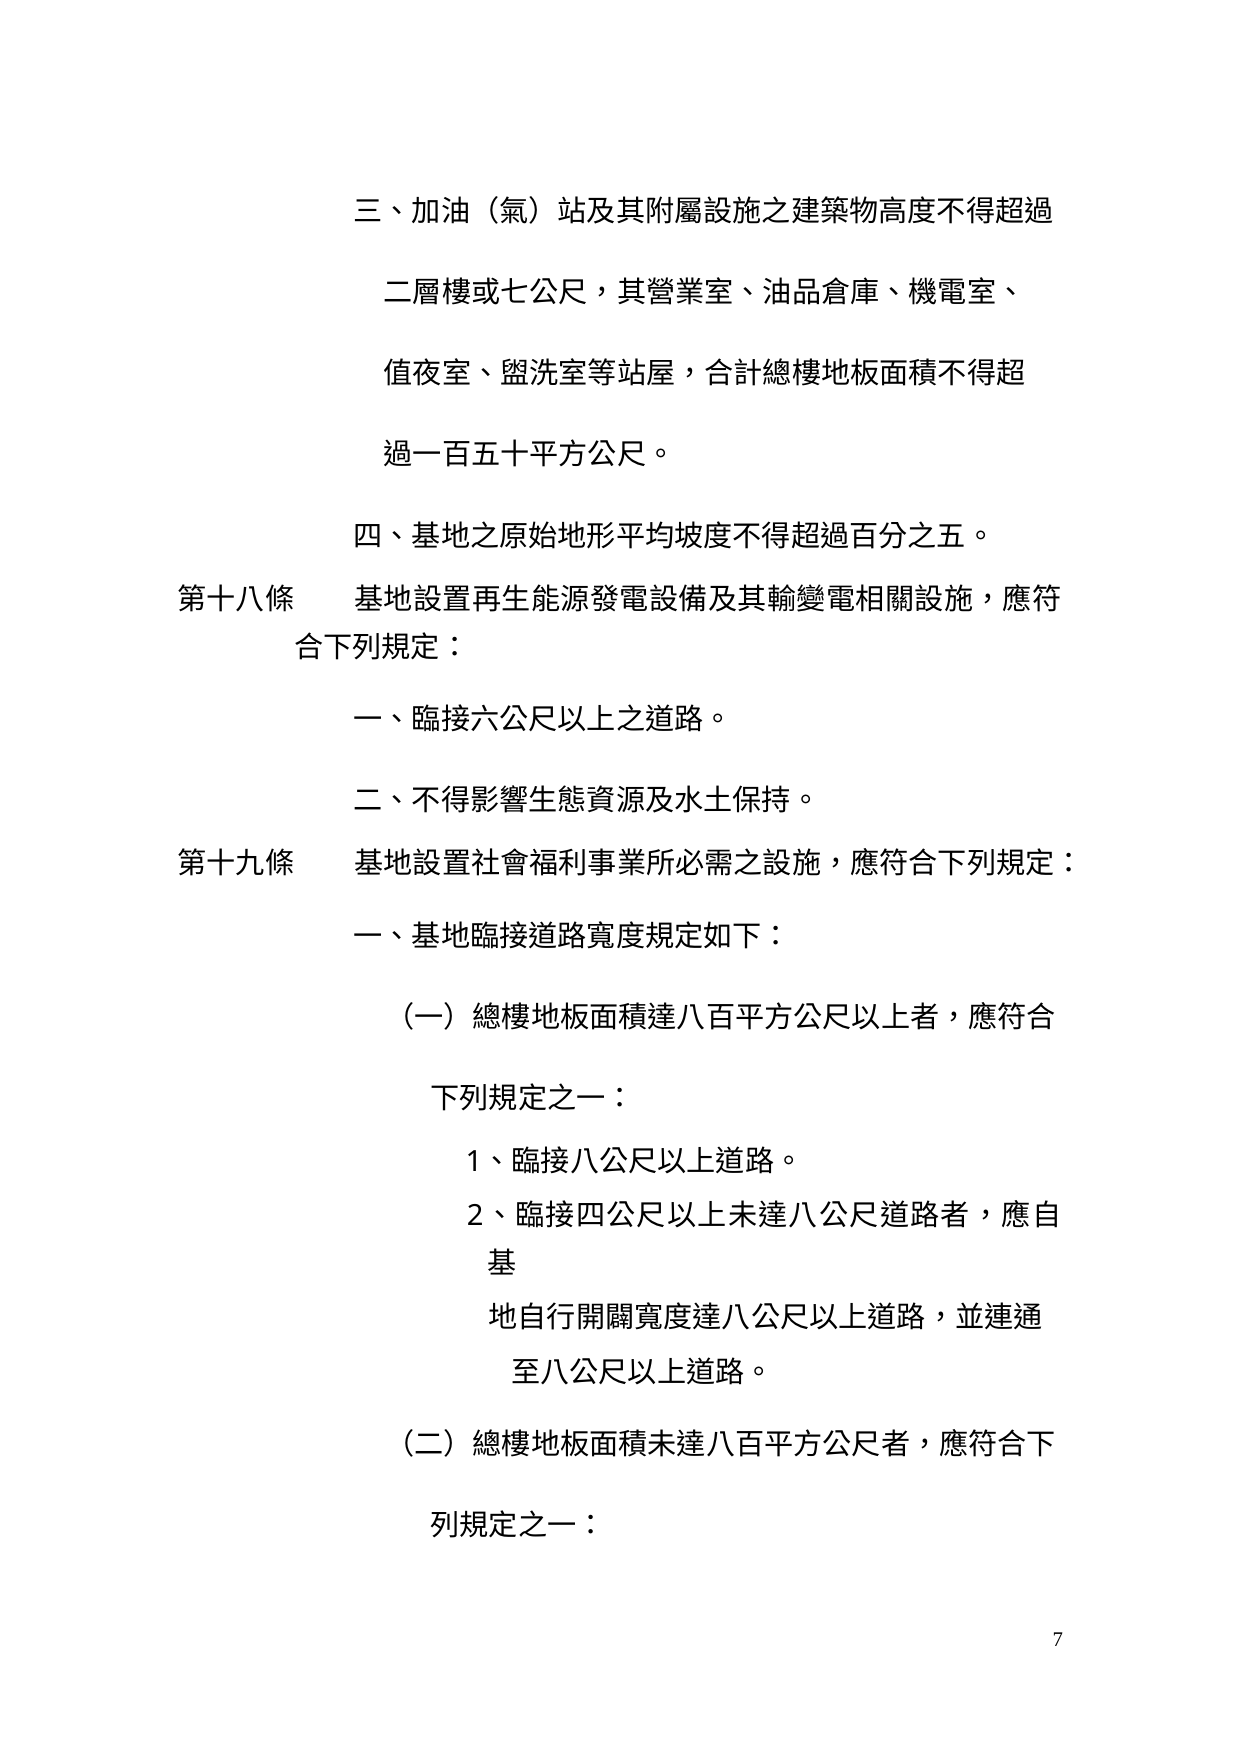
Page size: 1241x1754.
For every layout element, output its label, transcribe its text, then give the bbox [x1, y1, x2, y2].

text 至八公尺以上道路。 [458, 1344, 1063, 1392]
text 下列規定之一： [370, 1052, 1063, 1127]
text （二）總樓地板面積未達八百平方公尺者，應符合下 [370, 1398, 1063, 1473]
text 1、臨接八公尺以上道路。 [458, 1133, 1063, 1181]
text 值夜室、盥洗室等站屋，合計總樓地板面積不得超 [353, 327, 1063, 402]
text 一、基地臨接道路寬度規定如下： [353, 889, 1063, 964]
text 過一百五十平方公尺。 [353, 408, 1063, 483]
text 四、基地之原始地形平均坡度不得超過百分之五。 [353, 489, 1063, 564]
text 2、臨接四公尺以上未達八公尺道路者，應自基 [458, 1187, 1063, 1283]
text 一、臨接六公尺以上之道路。 [353, 673, 1063, 748]
text 地自行開闢寬度達八公尺以上道路，並連通 [458, 1289, 1063, 1337]
text 二層樓或七公尺，其營業室、油品倉庫、機電室、 [353, 246, 1063, 321]
text （一）總樓地板面積達八百平方公尺以上者，應符合 [370, 971, 1063, 1046]
text 三、加油（氣）站及其附屬設施之建築物高度不得超過 [353, 164, 1063, 239]
text 第十九條 基地設置社會福利事業所必需之設施，應符合下列規定： [177, 835, 1063, 883]
text 二、不得影響生態資源及水土保持。 [353, 754, 1063, 829]
text 列規定之一： [370, 1479, 1063, 1554]
text 第十八條 基地設置再生能源發電設備及其輸變電相關設施，應符合下列規定： [177, 571, 1063, 667]
